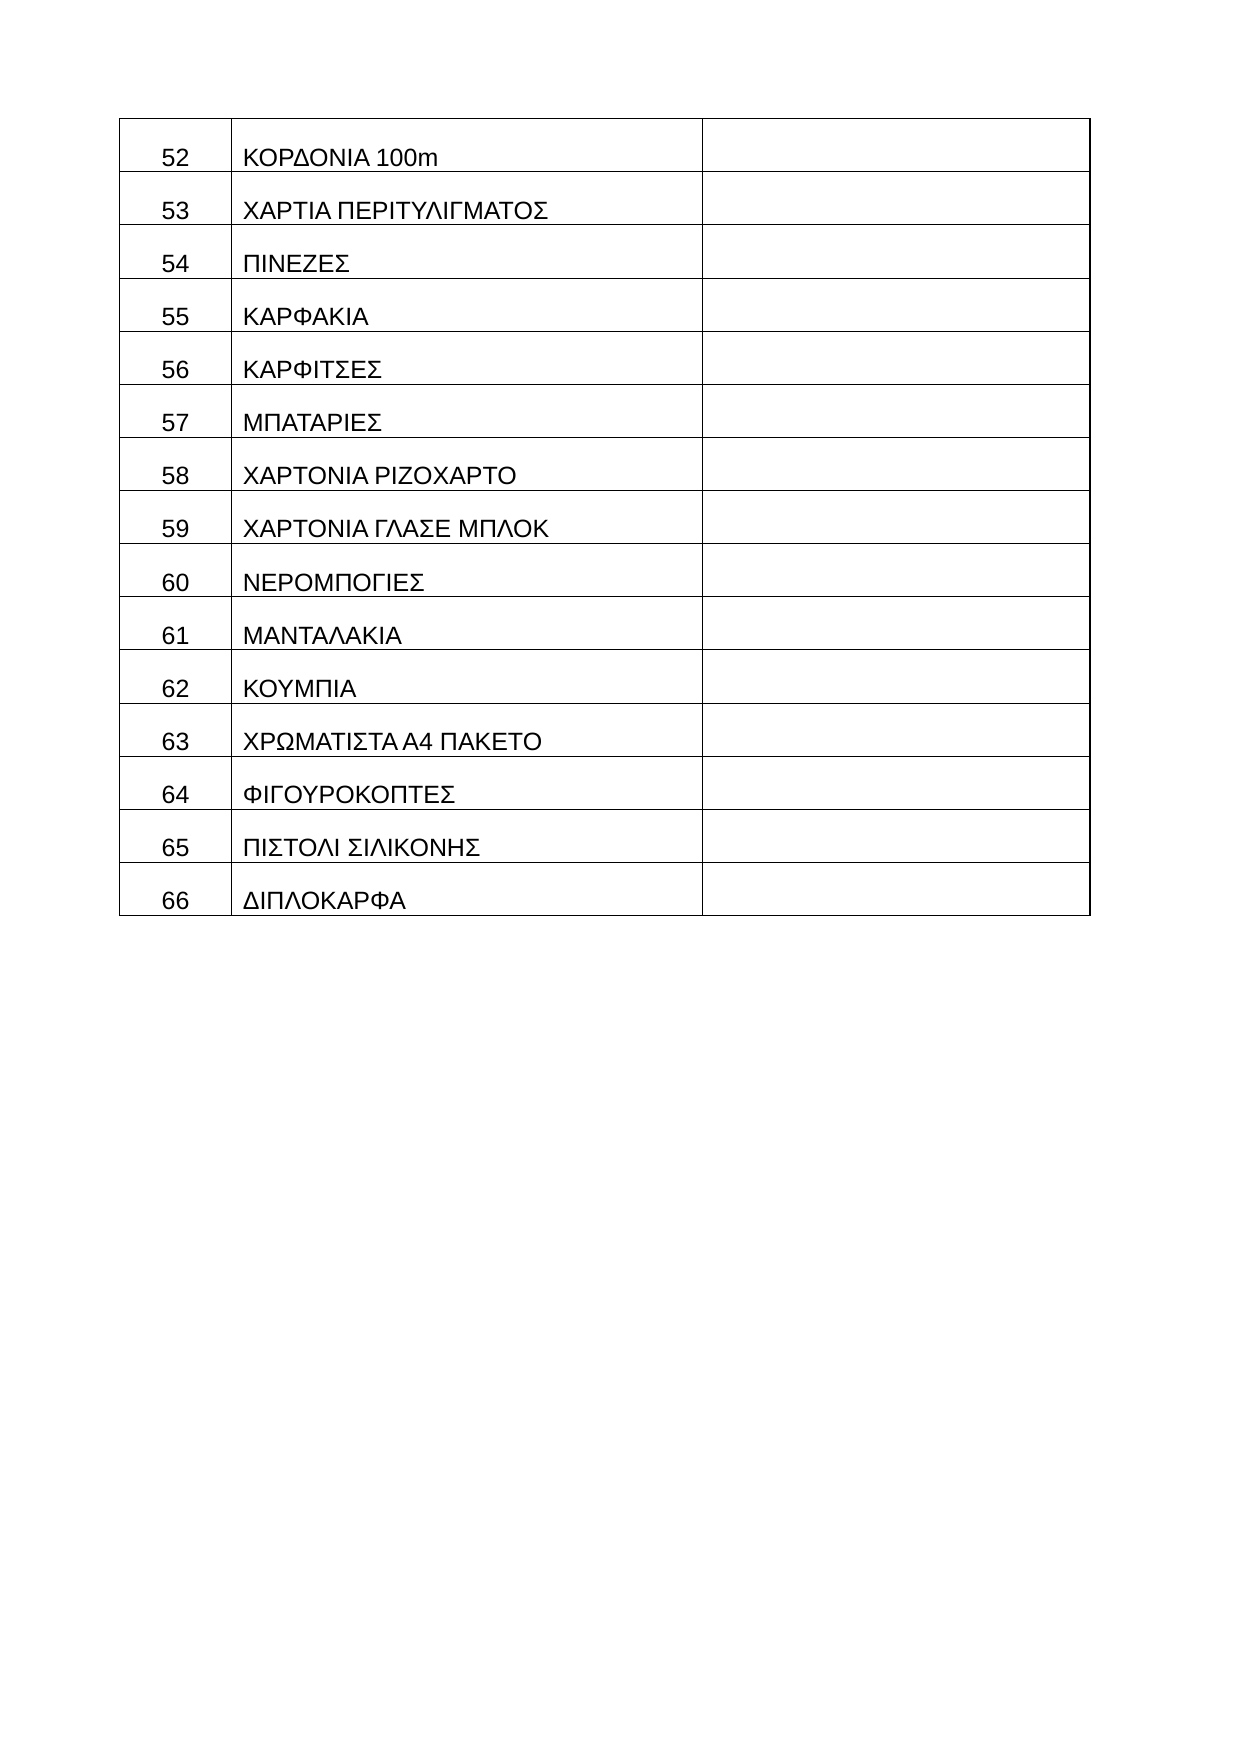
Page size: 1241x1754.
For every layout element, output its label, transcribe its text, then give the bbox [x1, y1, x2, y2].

table_cell 53 [120, 172, 231, 224]
table_cell [702, 971, 1090, 1021]
table_cell 66 [120, 863, 231, 915]
table_cell ΚΑΡΦΑΚΙΑ [232, 279, 702, 331]
table_cell ΧΑΡΤΟΝΙΑ ΓΛΑΣΕ ΜΠΛΟΚ [232, 491, 702, 543]
table_cell ΚΟΡΔΟΝΙΑ 100m [232, 119, 702, 171]
table_cell [703, 757, 1089, 809]
table_cell [231, 971, 702, 1021]
table_cell [703, 863, 1089, 915]
table_cell 60 [120, 544, 231, 596]
table_cell [119, 971, 231, 1021]
table_cell [703, 810, 1089, 862]
table_cell [703, 225, 1089, 277]
table_cell [703, 172, 1089, 224]
table_cell [703, 597, 1089, 649]
table_cell 62 [120, 650, 231, 702]
table_cell [702, 1021, 1090, 1075]
table_cell [231, 1021, 702, 1075]
table_cell ΔΙΠΛΟΚΑΡΦΑ [232, 863, 702, 915]
table_cell ΜΠΑΤΑΡΙΕΣ [232, 385, 702, 437]
table_cell [119, 1075, 231, 1106]
table_cell ΠΙΣΤΟΛΙ ΣΙΛΙΚΟΝΗΣ [232, 810, 702, 862]
table_cell [702, 1106, 1090, 1137]
table_cell 59 [120, 491, 231, 543]
table_cell ΧΑΡΤΟΝΙΑ ΡΙΖΟΧΑΡΤΟ [232, 438, 702, 490]
table_cell 58 [120, 438, 231, 490]
table_cell ΧΡΩΜΑΤΙΣΤΑ Α4 ΠΑΚΕΤΟ [232, 704, 702, 756]
table_cell [119, 1021, 231, 1075]
table_cell 54 [120, 225, 231, 277]
table_cell ΚΟΥΜΠΙΑ [232, 650, 702, 702]
table_cell 63 [120, 704, 231, 756]
table_cell 64 [120, 757, 231, 809]
table_cell [703, 544, 1089, 596]
table_cell 55 [120, 279, 231, 331]
table_cell [231, 1106, 702, 1137]
table_cell ΜΑΝΤΑΛΑΚΙΑ [232, 597, 702, 649]
table_cell ΧΑΡΤΙΑ ΠΕΡΙΤΥΛΙΓΜΑΤΟΣ [232, 172, 702, 224]
table_cell 57 [120, 385, 231, 437]
table_cell [702, 916, 1090, 971]
table_cell [703, 119, 1089, 171]
table_cell 56 [120, 332, 231, 384]
table_cell [702, 1075, 1090, 1106]
table_cell [703, 704, 1089, 756]
table_cell 52 [120, 119, 231, 171]
table_cell [119, 1106, 231, 1137]
table_cell [119, 916, 231, 971]
table_cell 61 [120, 597, 231, 649]
table_cell [703, 438, 1089, 490]
table_cell ΠΙΝΕΖΕΣ [232, 225, 702, 277]
table_cell [703, 279, 1089, 331]
table_cell [703, 650, 1089, 702]
table_cell [703, 385, 1089, 437]
table_cell [231, 916, 702, 971]
table_cell [703, 491, 1089, 543]
table_cell ΦΙΓΟΥΡΟΚΟΠΤΕΣ [232, 757, 702, 809]
table_cell 65 [120, 810, 231, 862]
table_cell ΚΑΡΦΙΤΣΕΣ [232, 332, 702, 384]
table_cell [231, 1075, 702, 1106]
table_cell [703, 332, 1089, 384]
table_cell ΝΕΡΟΜΠΟΓΙΕΣ [232, 544, 702, 596]
